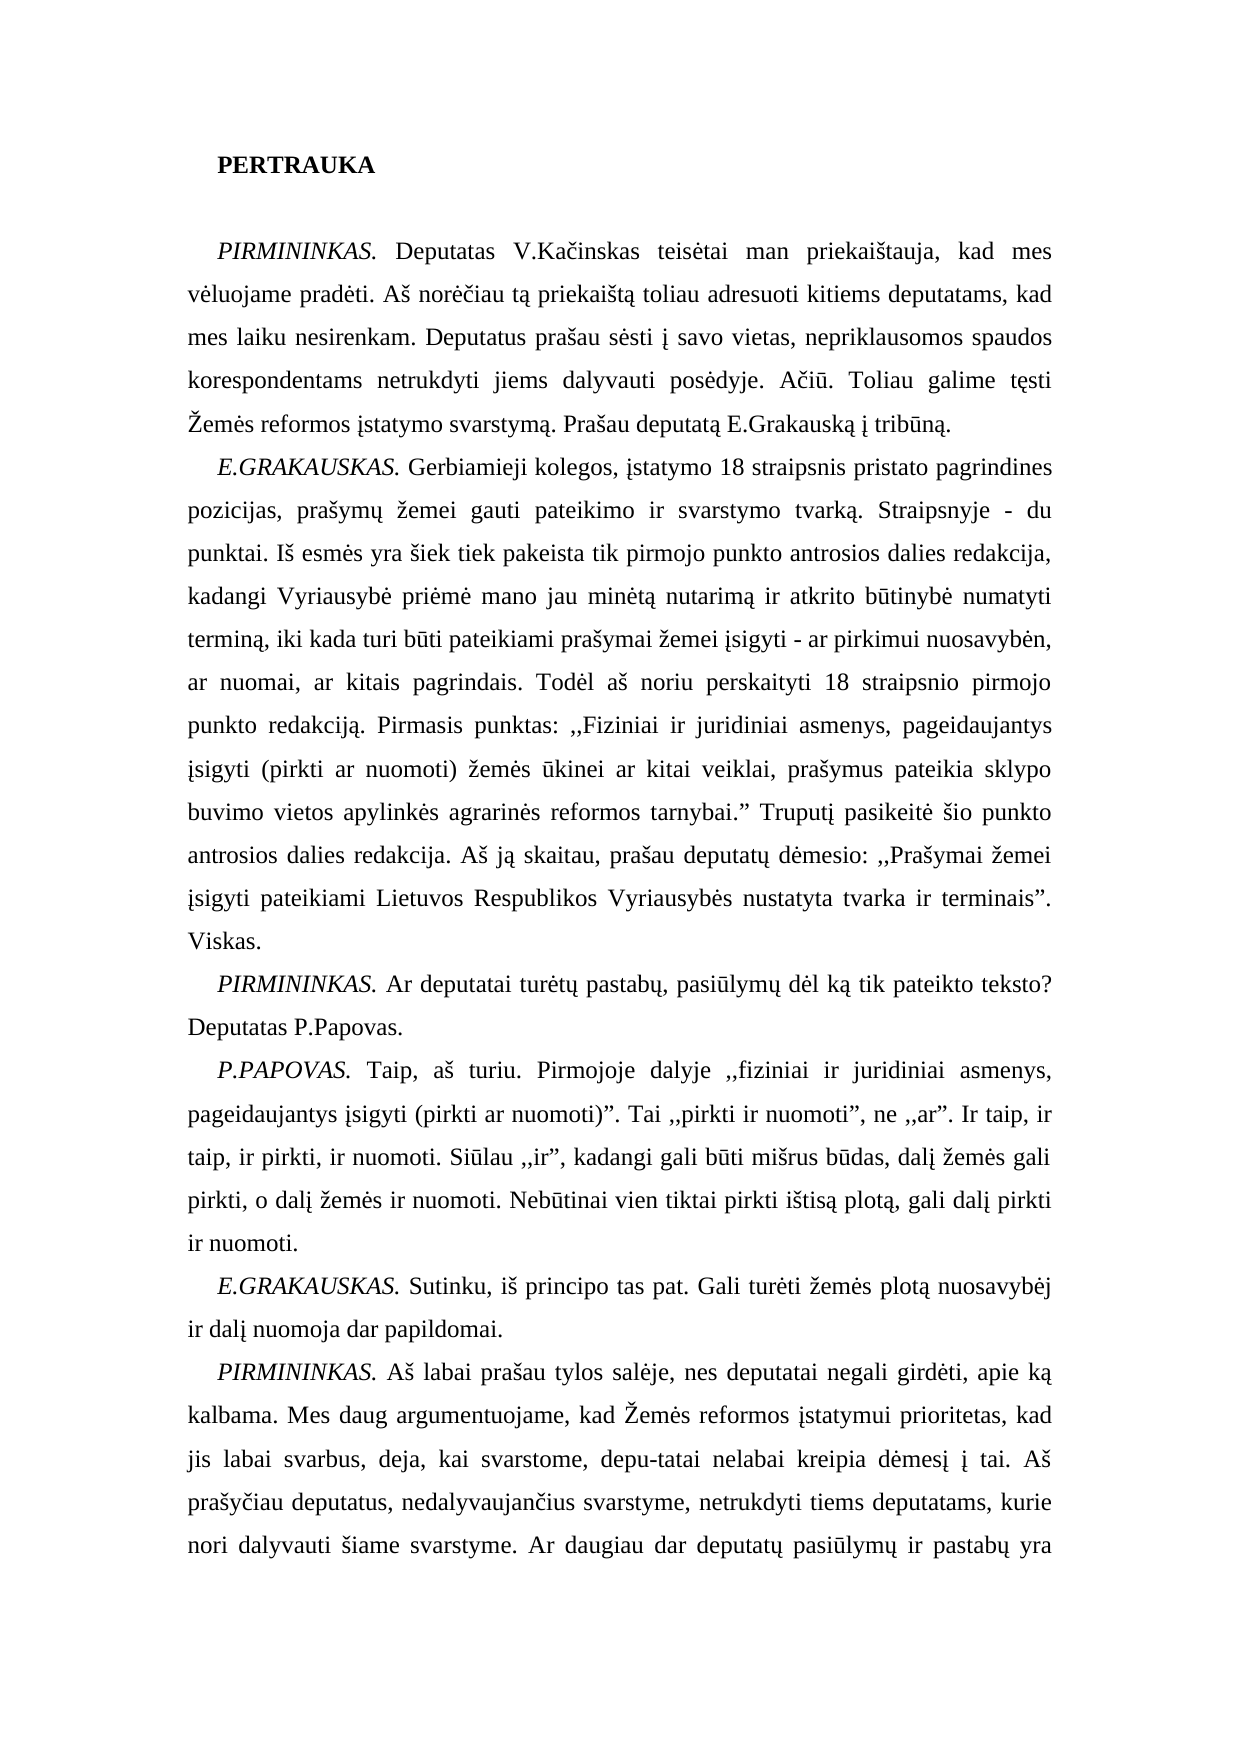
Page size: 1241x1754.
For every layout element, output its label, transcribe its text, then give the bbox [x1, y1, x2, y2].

subtitle Pertrauka [187, 150, 1053, 179]
text P.PAPOVAS. Taip, aš turiu. Pirmojoje dalyje ,,fiziniai ir juridiniai asmenys, pageidaujantys įsigyti (pirkti ar nuomoti)”. Tai ,,pirkti ir nuomoti”, ne ,,ar”. Ir taip, ir taip, ir pirkti, ir nuomoti. Siūlau ,,ir”, kadangi gali būti mišrus būdas, dalį žemės gali pirkti, o dalį žemės ir nuomoti. Nebūtinai vien tiktai pirkti ištisą plotą, gali dalį pirkti ir nuomoti. [187, 1056, 1053, 1257]
text PIRMININKAS. Ar deputatai turėtų pastabų, pasiūlymų dėl ką tik pateikto teksto? Deputatas P.Papovas. [187, 969, 1053, 1041]
text PIRMININKAS. Aš labai prašau tylos salėje, nes deputatai negali girdėti, apie ką kalbama. Mes daug argumentuojame, kad Žemės reformos įstatymui prioritetas, kad jis labai svarbus, deja, kai svarstome, depu-tatai nelabai kreipia dėmesį į tai. Aš prašyčiau deputatus, nedalyvaujančius svarstyme, netrukdyti tiems deputatams, kurie nori dalyvauti šiame svarstyme. Ar daugiau dar deputatų pasiūlymų ir pastabų yra [187, 1357, 1053, 1559]
text E.GRAKAUSKAS. Gerbiamieji kolegos, įstatymo 18 straipsnis pristato pagrindines pozicijas, prašymų žemei gauti pateikimo ir svarstymo tvarką. Straipsnyje - du punktai. Iš esmės yra šiek tiek pakeista tik pirmojo punkto antrosios dalies redakcija, kadangi Vyriausybė priėmė mano jau minėtą nutarimą ir atkrito būtinybė numatyti terminą, iki kada turi būti pateikiami prašymai žemei įsigyti - ar pirkimui nuosavybėn, ar nuomai, ar kitais pagrindais. Todėl aš noriu perskaityti 18 straipsnio pirmojo punkto redakciją. Pirmasis punktas: ,,Fiziniai ir juridiniai asmenys, pageidaujantys įsigyti (pirkti ar nuomoti) žemės ūkinei ar kitai veiklai, prašymus pateikia sklypo buvimo vietos apylinkės agrarinės reformos tarnybai.” Truputį pasikeitė šio punkto antrosios dalies redakcija. Aš ją skaitau, prašau deputatų dėmesio: ,,Prašymai žemei įsigyti pateikiami Lietuvos Respublikos Vyriausybės nustatyta tvarka ir terminais”. Viskas. [187, 452, 1053, 955]
text E.GRAKAUSKAS. Sutinku, iš principo tas pat. Gali turėti žemės plotą nuosavybėj ir dalį nuomoja dar papildomai. [187, 1271, 1053, 1343]
text PIRMININKAS. Deputatas V.Kačinskas teisėtai man priekaištauja, kad mes vėluojame pradėti. Aš norėčiau tą priekaištą toliau adresuoti kitiems deputatams, kad mes laiku nesirenkam. Deputatus prašau sėsti į savo vietas, nepriklausomos spaudos korespondentams netrukdyti jiems dalyvauti posėdyje. Ačiū. Toliau galime tęsti Žemės reformos įstatymo svarstymą. Prašau deputatą E.Grakauską į tribūną. [187, 236, 1053, 437]
